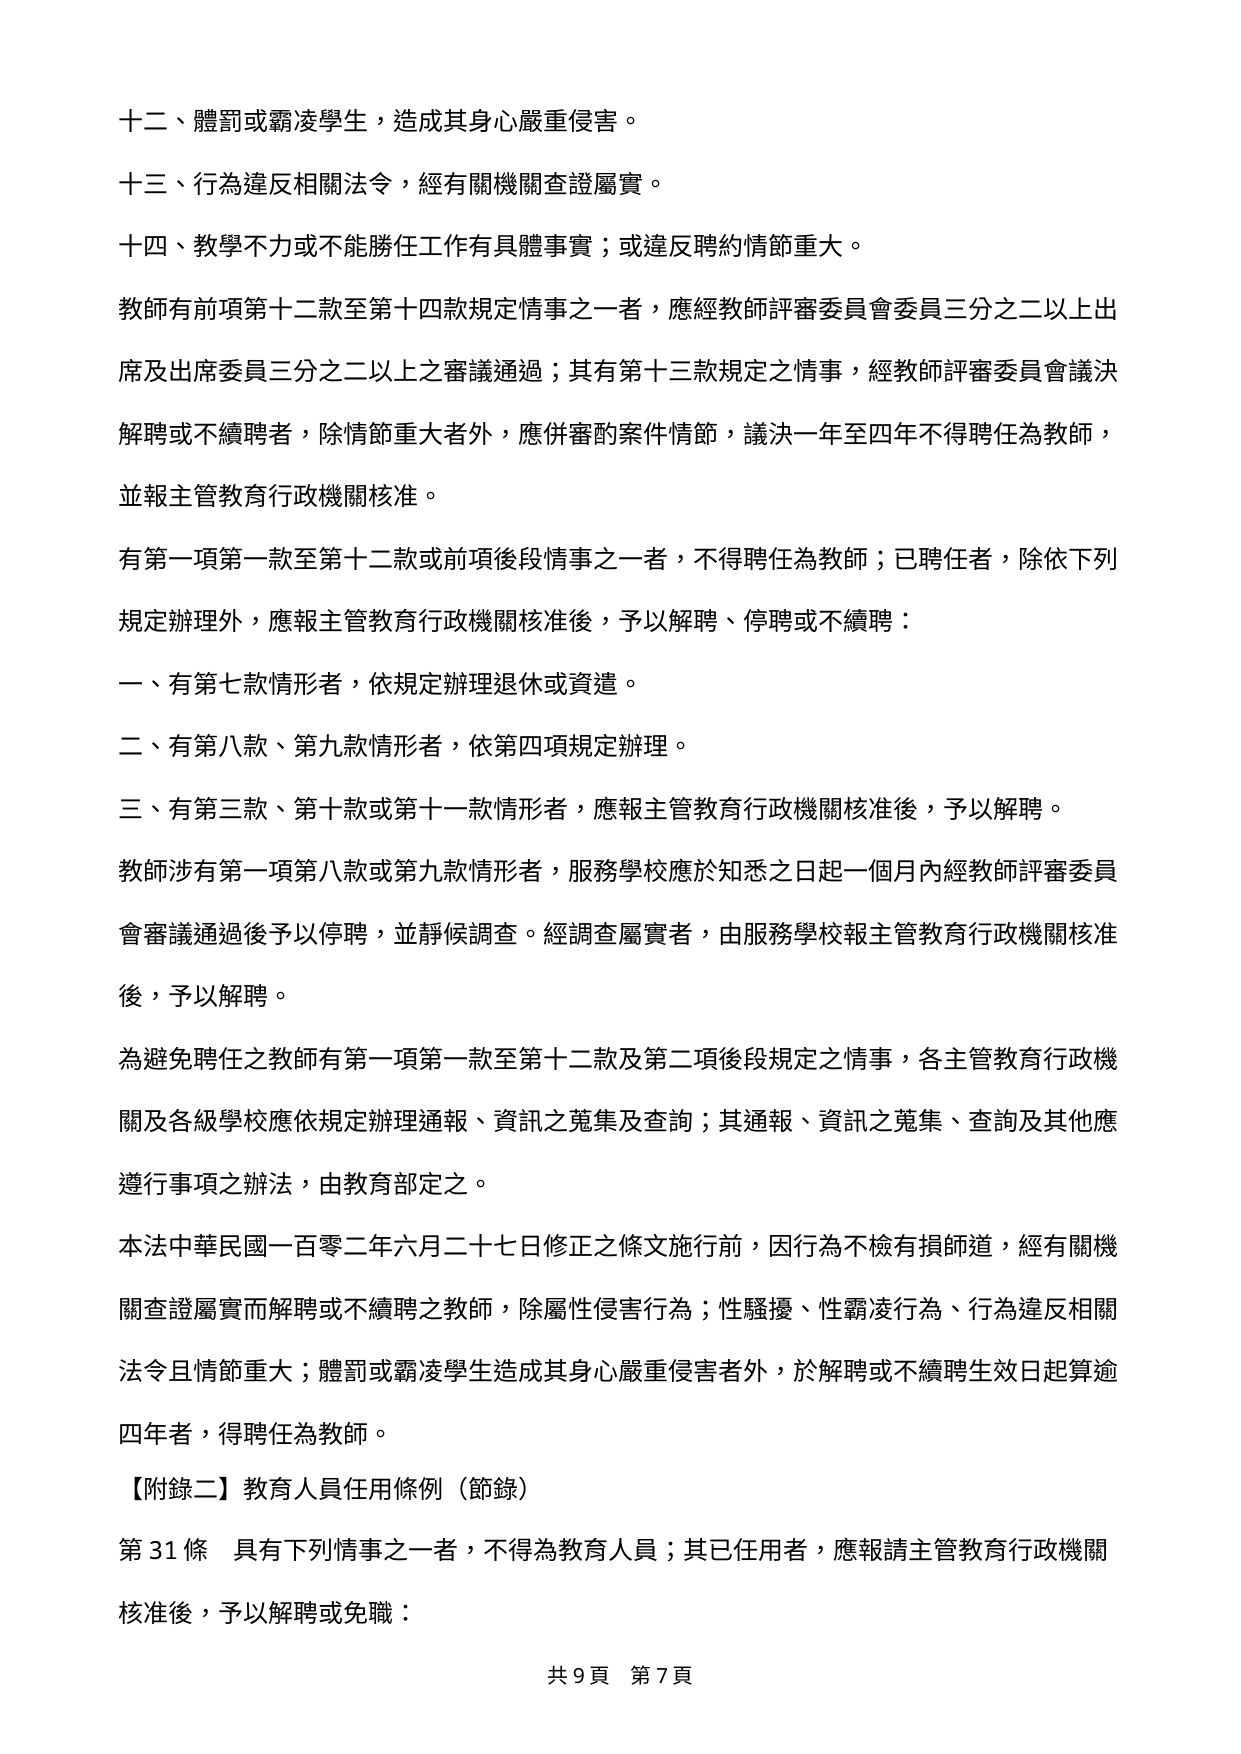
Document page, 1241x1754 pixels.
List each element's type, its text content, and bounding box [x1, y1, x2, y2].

text 有第一項第一款至第十二款或前項後段情事之一者，不得聘任為教師；已聘任者，除依下列規定辦理外，應報主管教育行政機關核准後，予以解聘、停聘或不續聘： [118, 516, 1122, 641]
text 教師有前項第十二款至第十四款規定情事之一者，應經教師評審委員會委員三分之二以上出席及出席委員三分之二以上之審議通過；其有第十三款規定之情事，經教師評審委員會議決解聘或不續聘者，除情節重大者外，應併審酌案件情節，議決一年至四年不得聘任為教師，並報主管教育行政機關核准。 [118, 266, 1122, 516]
text 【附錄二】教育人員任用條例（節錄） [118, 1466, 1122, 1507]
text 十三、行為違反相關法令，經有關機關查證屬實。 [118, 141, 1122, 203]
text 二、有第八款、第九款情形者，依第四項規定辦理。 [118, 703, 1122, 766]
text 十二、體罰或霸凌學生，造成其身心嚴重侵害。 [118, 78, 1122, 141]
text 十四、教學不力或不能勝任工作有具體事實；或違反聘約情節重大。 [118, 203, 1122, 266]
text 三、有第三款、第十款或第十一款情形者，應報主管教育行政機關核准後，予以解聘。 [118, 766, 1122, 828]
text 一、有第七款情形者，依規定辦理退休或資遣。 [118, 641, 1122, 703]
text 第31條 具有下列情事之一者，不得為教育人員；其已任用者，應報請主管教育行政機關核准後，予以解聘或免職： [118, 1507, 1122, 1632]
text 教師涉有第一項第八款或第九款情形者，服務學校應於知悉之日起一個月內經教師評審委員會審議通過後予以停聘，並靜候調查。經調查屬實者，由服務學校報主管教育行政機關核准後，予以解聘。 [118, 828, 1122, 1016]
text 為避免聘任之教師有第一項第一款至第十二款及第二項後段規定之情事，各主管教育行政機關及各級學校應依規定辦理通報、資訊之蒐集及查詢；其通報、資訊之蒐集、查詢及其他應遵行事項之辦法，由教育部定之。 [118, 1016, 1122, 1203]
text 本法中華民國一百零二年六月二十七日修正之條文施行前，因行為不檢有損師道，經有關機關查證屬實而解聘或不續聘之教師，除屬性侵害行為；性騷擾、性霸凌行為、行為違反相關法令且情節重大；體罰或霸凌學生造成其身心嚴重侵害者外，於解聘或不續聘生效日起算逾四年者，得聘任為教師。 [118, 1203, 1122, 1453]
